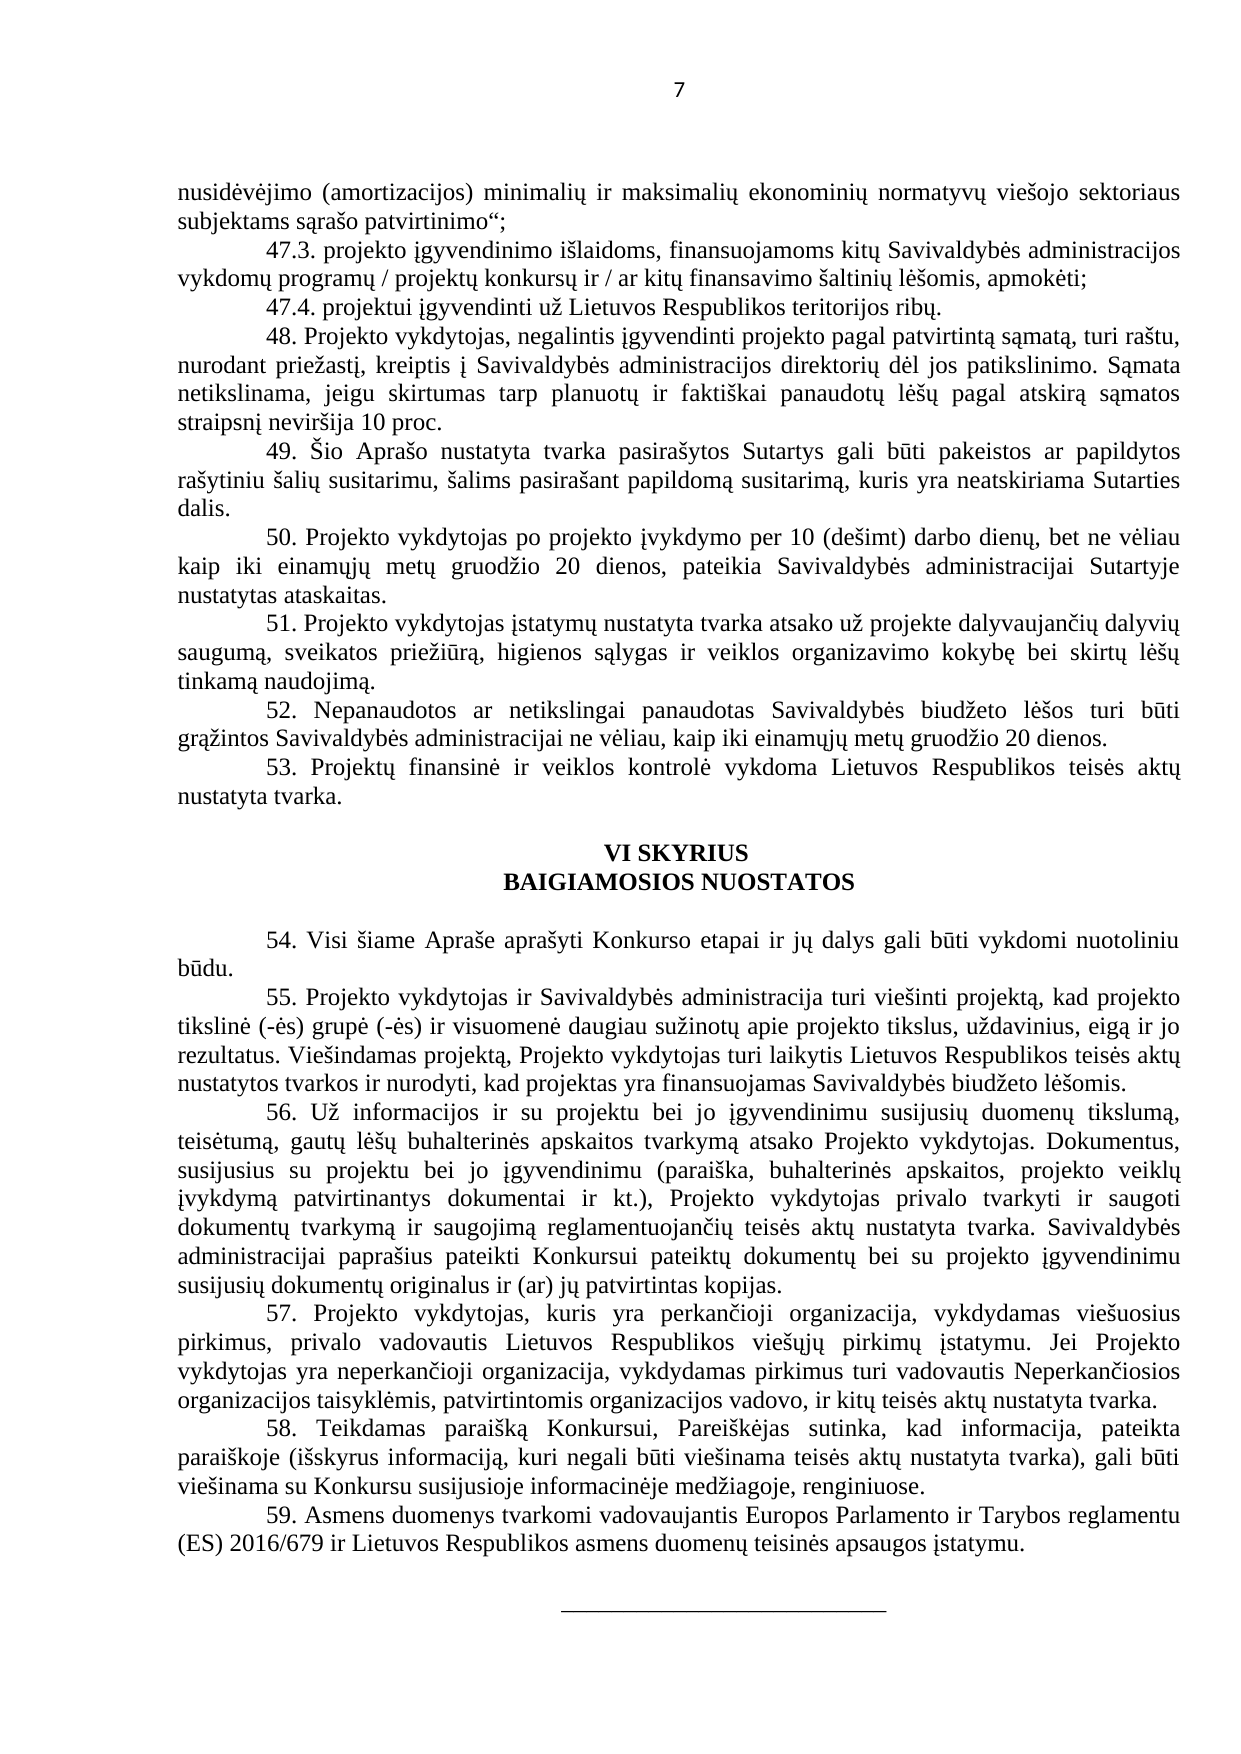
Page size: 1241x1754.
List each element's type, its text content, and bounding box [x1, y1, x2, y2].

text 49. Šio Aprašo nustatyta tvarka pasirašytos Sutartys gali būti pakeistos ar papildytos rašytiniu šalių susitarimu, šalims pasirašant papildomą susitarimą, kuris yra neatskiriama Sutarties dalis. [177, 436, 1181, 522]
text VI SKYRIUS [177, 838, 1181, 867]
text 52. Nepanaudotos ar netikslingai panaudotas Savivaldybės biudžeto lėšos turi būti grąžintos Savivaldybės administracijai ne vėliau, kaip iki einamųjų metų gruodžio 20 dienos. [177, 695, 1181, 752]
text 53. Projektų finansinė ir veiklos kontrolė vykdoma Lietuvos Respublikos teisės aktų nustatyta tvarka. [177, 752, 1181, 810]
text __________________________ [177, 1586, 1181, 1615]
text 51. Projekto vykdytojas įstatymų nustatyta tvarka atsako už projekte dalyvaujančių dalyvių saugumą, sveikatos priežiūrą, higienos sąlygas ir veiklos organizavimo kokybę bei skirtų lėšų tinkamą naudojimą. [177, 608, 1181, 695]
text 59. Asmens duomenys tvarkomi vadovaujantis Europos Parlamento ir Tarybos reglamentu (ES) 2016/679 ir Lietuvos Respublikos asmens duomenų teisinės apsaugos įstatymu. [177, 1500, 1181, 1557]
text 56. Už informacijos ir su projektu bei jo įgyvendinimu susijusių duomenų tikslumą, teisėtumą, gautų lėšų buhalterinės apskaitos tvarkymą atsako Projekto vykdytojas. Dokumentus, susijusius su projektu bei jo įgyvendinimu (paraiška, buhalterinės apskaitos, projekto veiklų įvykdymą patvirtinantys dokumentai ir kt.), Projekto vykdytojas privalo tvarkyti ir saugoti dokumentų tvarkymą ir saugojimą reglamentuojančių teisės aktų nustatyta tvarka. Savivaldybės administracijai paprašius pateikti Konkursui pateiktų dokumentų bei su projekto įgyvendinimu susijusių dokumentų originalus ir (ar) jų patvirtintas kopijas. [177, 1097, 1181, 1298]
text BAIGIAMOSIOS NUOSTATOS [177, 867, 1181, 896]
text 47.3. projekto įgyvendinimo išlaidoms, finansuojamoms kitų Savivaldybės administracijos vykdomų programų / projektų konkursų ir / ar kitų finansavimo šaltinių lėšomis, apmokėti; [177, 235, 1181, 292]
text 57. Projekto vykdytojas, kuris yra perkančioji organizacija, vykdydamas viešuosius pirkimus, privalo vadovautis Lietuvos Respublikos viešųjų pirkimų įstatymu. Jei Projekto vykdytojas yra neperkančioji organizacija, vykdydamas pirkimus turi vadovautis Neperkančiosios organizacijos taisyklėmis, patvirtintomis organizacijos vadovo, ir kitų teisės aktų nustatyta tvarka. [177, 1298, 1181, 1413]
text 58. Teikdamas paraišką Konkursui, Pareiškėjas sutinka, kad informacija, pateikta paraiškoje (išskyrus informaciją, kuri negali būti viešinama teisės aktų nustatyta tvarka), gali būti viešinama su Konkursu susijusioje informacinėje medžiagoje, renginiuose. [177, 1413, 1181, 1500]
text 47.4. projektui įgyvendinti už Lietuvos Respublikos teritorijos ribų. [177, 292, 1181, 321]
text 48. Projekto vykdytojas, negalintis įgyvendinti projekto pagal patvirtintą sąmatą, turi raštu, nurodant priežastį, kreiptis į Savivaldybės administracijos direktorių dėl jos patikslinimo. Sąmata netikslinama, jeigu skirtumas tarp planuotų ir faktiškai panaudotų lėšų pagal atskirą sąmatos straipsnį neviršija 10 proc. [177, 321, 1181, 436]
text 54. Visi šiame Apraše aprašyti Konkurso etapai ir jų dalys gali būti vykdomi nuotoliniu būdu. [177, 925, 1181, 982]
text 50. Projekto vykdytojas po projekto įvykdymo per 10 (dešimt) darbo dienų, bet ne vėliau kaip iki einamųjų metų gruodžio 20 dienos, pateikia Savivaldybės administracijai Sutartyje nustatytas ataskaitas. [177, 522, 1181, 608]
text 55. Projekto vykdytojas ir Savivaldybės administracija turi viešinti projektą, kad projekto tikslinė (-ės) grupė (-ės) ir visuomenė daugiau sužinotų apie projekto tikslus, uždavinius, eigą ir jo rezultatus. Viešindamas projektą, Projekto vykdytojas turi laikytis Lietuvos Respublikos teisės aktų nustatytos tvarkos ir nurodyti, kad projektas yra finansuojamas Savivaldybės biudžeto lėšomis. [177, 982, 1181, 1097]
text nusidėvėjimo (amortizacijos) minimalių ir maksimalių ekonominių normatyvų viešojo sektoriaus subjektams sąrašo patvirtinimo“; [177, 177, 1181, 235]
